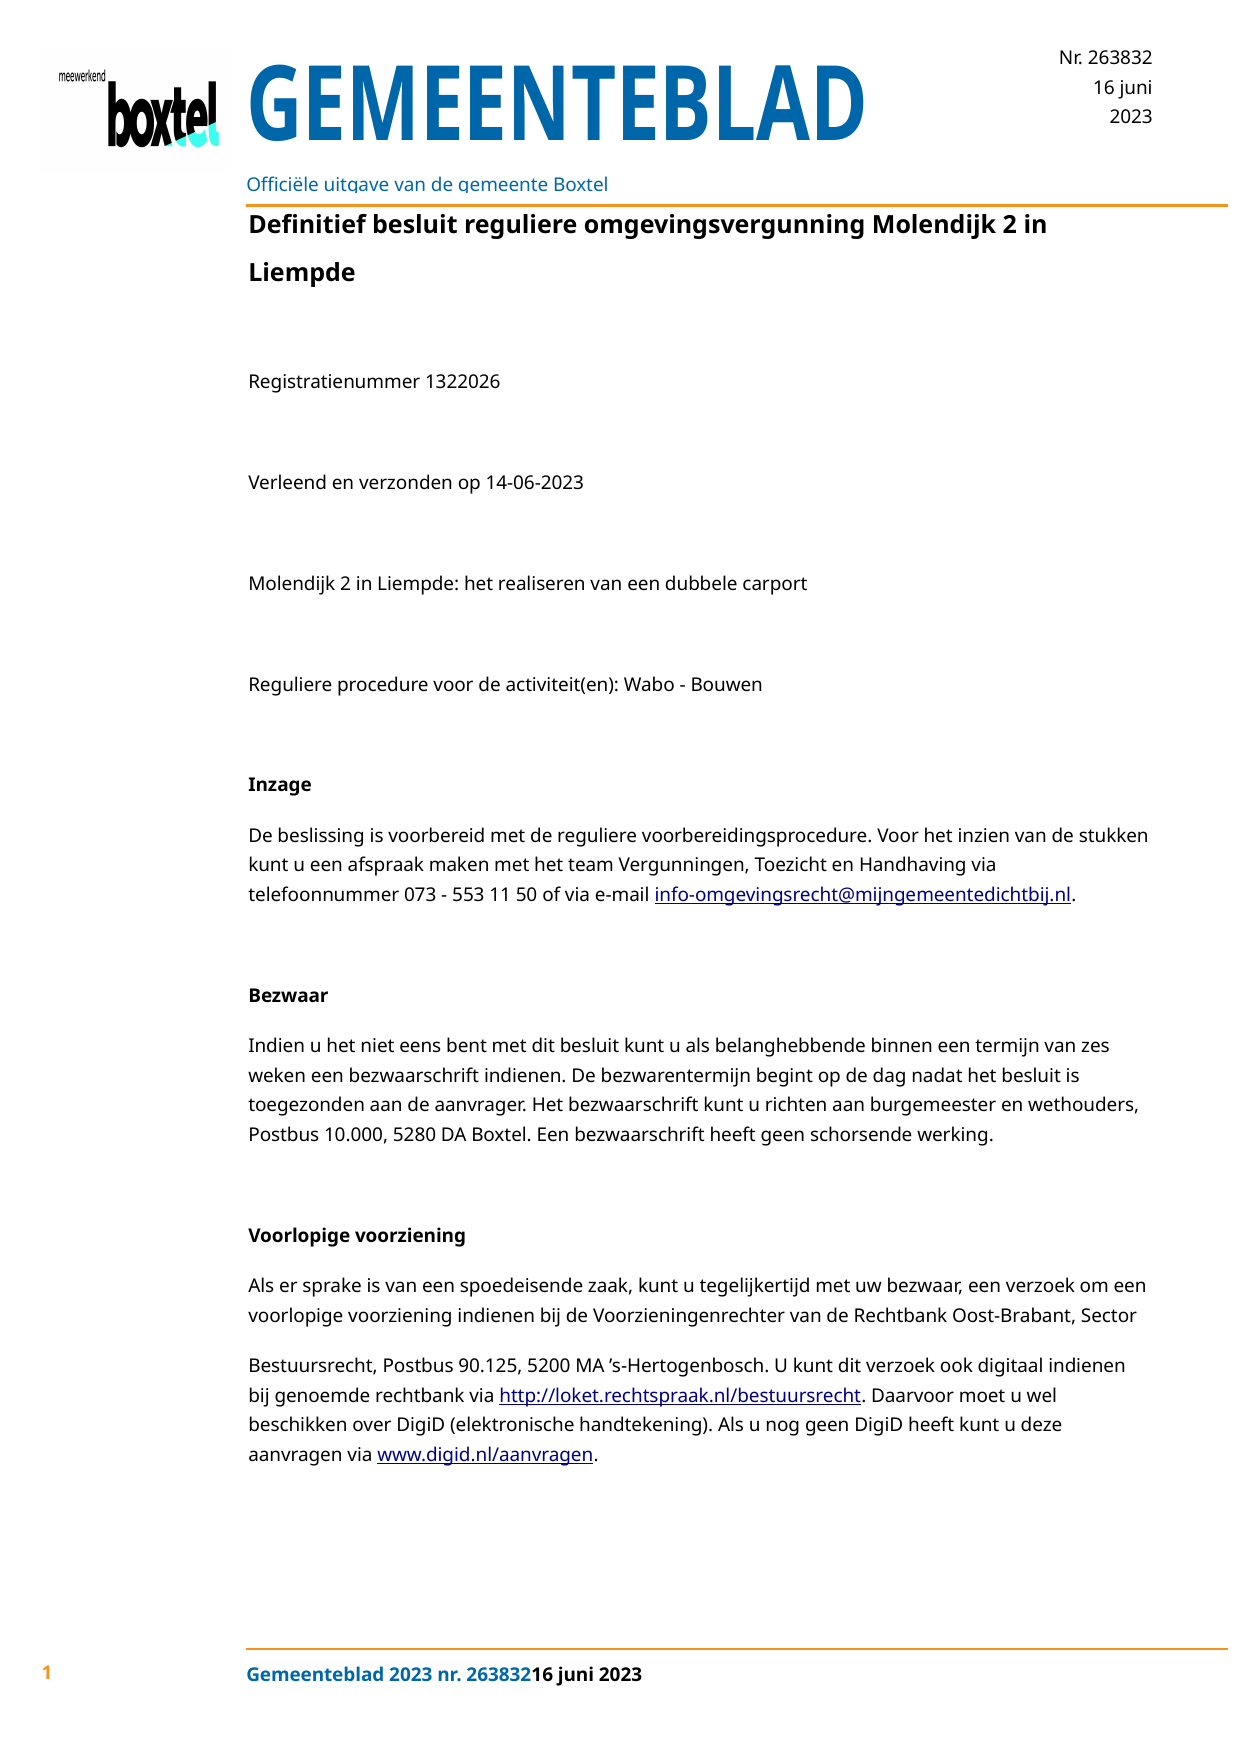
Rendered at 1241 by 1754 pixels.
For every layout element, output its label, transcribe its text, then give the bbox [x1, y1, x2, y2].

text Bezwaar [248, 982, 1152, 1008]
text Voorlopige voorziening [248, 1222, 1152, 1248]
text Indien u het niet eens bent met dit besluit kunt u als belanghebbende binnen een termijn van zes weken een bezwaarschrift indienen. De bezwarentermijn begint op de dag nadat het besluit is toegezonden aan de aanvrager. Het bezwaarschrift kunt u richten aan burgemeester en wethouders, Postbus 10.000, 5280 DA Boxtel. Een bezwaarschrift heeft geen schorsende werking. [248, 1032, 1152, 1147]
text Als er sprake is van een spoedeisende zaak, kunt u tegelijkertijd met uw bezwaar, een verzoek om een voorlopige voorziening indienen bij de Voorzieningenrechter van de Rechtbank Oost-Brabant, Sector [248, 1272, 1152, 1328]
text Registratienummer 1322026 [248, 368, 1152, 394]
text Molendijk 2 in Liempde: het realiseren van een dubbele carport [248, 570, 1152, 596]
picture [41, 47, 231, 172]
text Bestuursrecht, Postbus 90.125, 5200 MA ’s-Hertogenbosch. U kunt dit verzoek ook digitaal indienen bij genoemde rechtbank via http://loket.rechtspraak.nl/bestuursrecht. Daarvoor moet u wel beschikken over DigiD (elektronische handtekening). Als u nog geen DigiD heeft kunt u deze aanvragen via www.digid.nl/aanvragen. [248, 1352, 1152, 1467]
text De beslissing is voorbereid met de reguliere voorbereidingsprocedure. Voor het inzien van de stukken kunt u een afspraak maken met het team Vergunningen, Toezicht en Handhaving via telefoonnummer 073 - 553 11 50 of via e-mail info-omgevingsrecht@mijngemeentedichtbij.nl. [248, 822, 1152, 907]
text Verleend en verzonden op 14-06-2023 [248, 469, 1152, 495]
text Definitief besluit reguliere omgevingsvergunning Molendijk 2 in Liempde [248, 207, 1152, 288]
text Inzage [248, 772, 1152, 797]
text Reguliere procedure voor de activiteit(en): Wabo - Bouwen [248, 671, 1152, 697]
